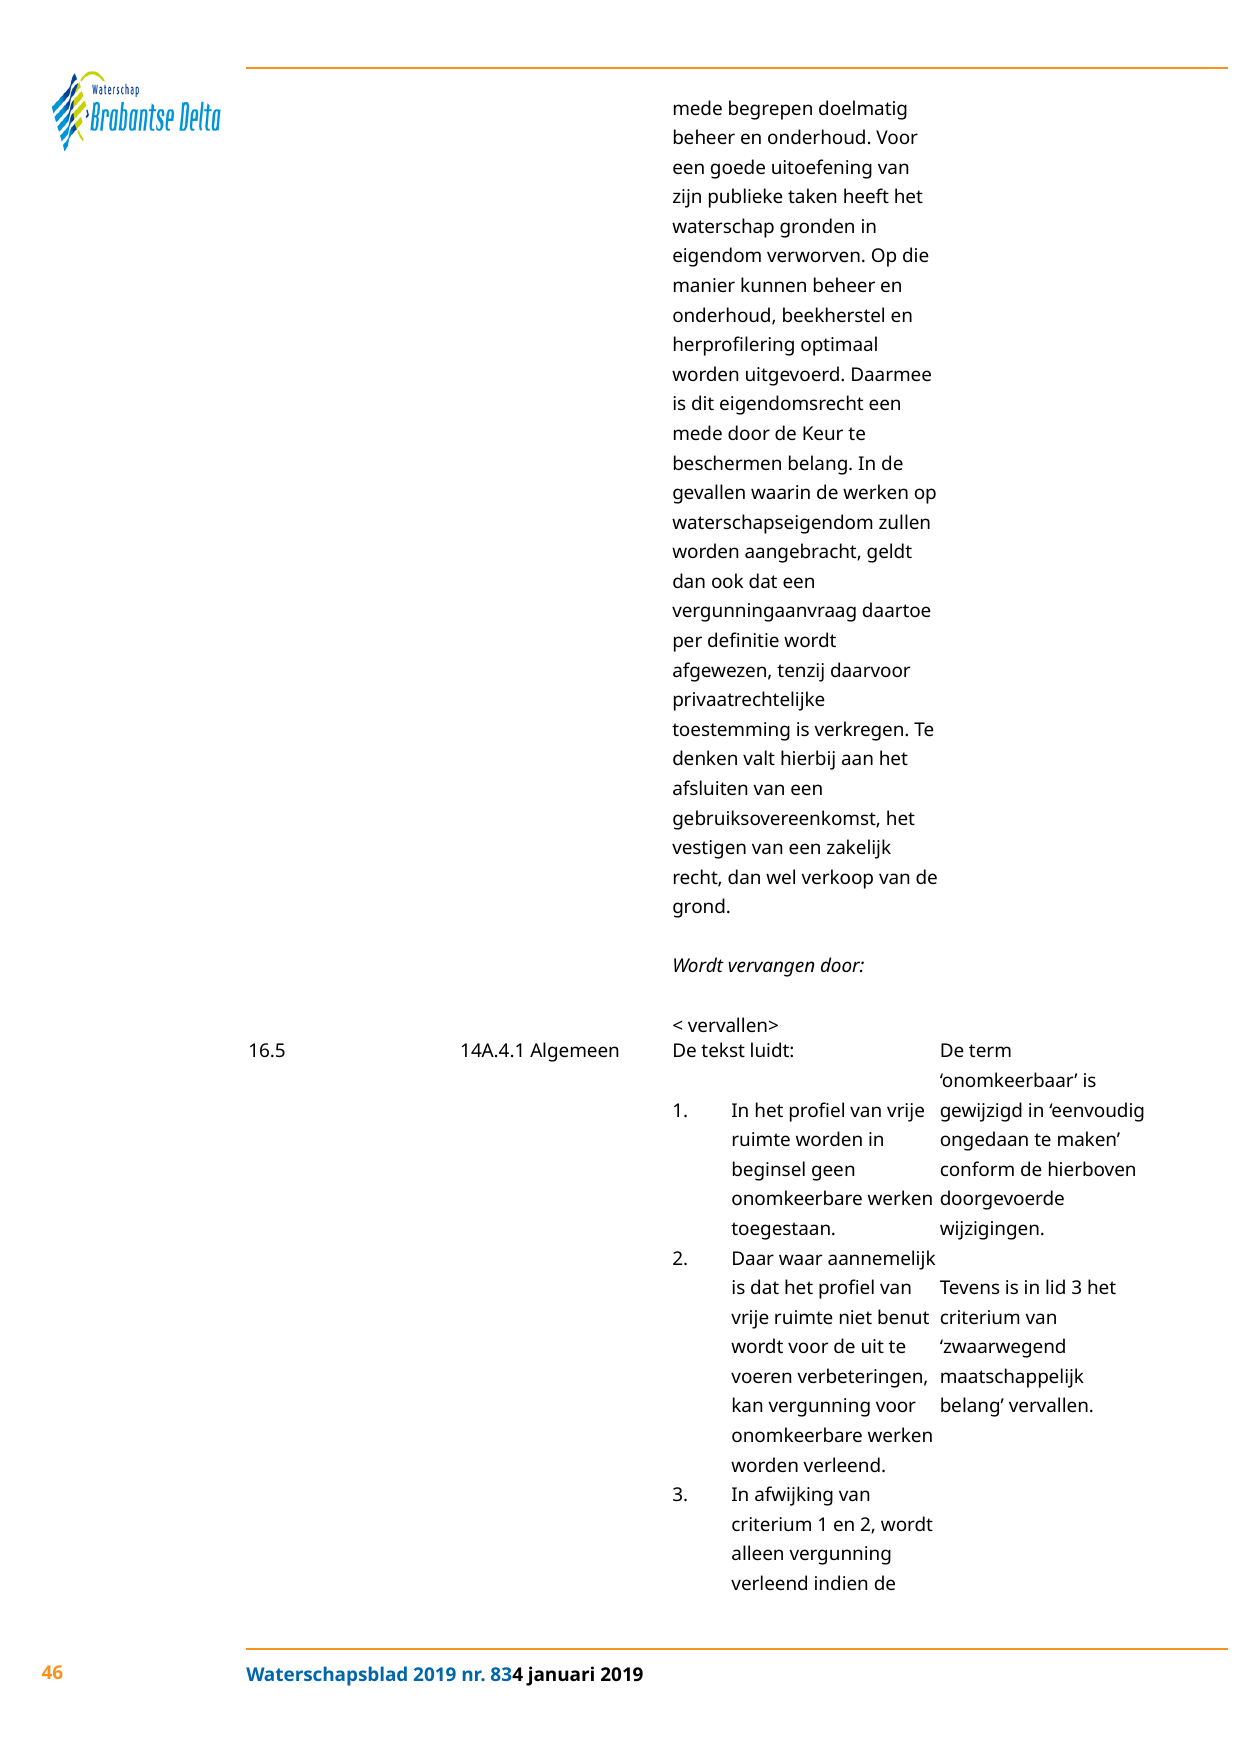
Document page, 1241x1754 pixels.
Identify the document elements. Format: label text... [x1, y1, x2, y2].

table_cell De tekst luidt: In het profiel van vrije ruimte worden in beginsel geen onomkeerbare werken toegestaan. Daar waar aannemelijk is dat het profiel van vrije ruimte niet benut wordt voor de uit te voeren verbeteringen, kan vergunning voor onomkeerbare werken worden verleend. In afwijking van criterium 1 en 2, wordt alleen vergunning verleend indien de [672, 1038, 939, 1596]
table_cell 14A.4.1 Algemeen [460, 1038, 672, 1596]
table_cell mede begrepen doelmatig beheer en onderhoud. Voor een goede uitoefening van zijn publieke taken heeft het waterschap gronden in eigendom verworven. Op die manier kunnen beheer en onderhoud, beekherstel en herprofilering optimaal worden uitgevoerd. Daarmee is dit eigendomsrecht een mede door de Keur te beschermen belang. In de gevallen waarin de werken op waterschapseigendom zullen worden aangebracht, geldt dan ook dat een vergunningaanvraag daartoe per definitie wordt afgewezen, tenzij daarvoor privaatrechtelijke toestemming is verkregen. Te denken valt hierbij aan het afsluiten van een gebruiksovereenkomst, het vestigen van een zakelijk recht, dan wel verkoop van de grond. Wordt vervangen door: < vervallen> [672, 95, 939, 1038]
table_cell De term ‘onomkeerbaar’ is gewijzigd in ‘eenvoudig ongedaan te maken’ conform de hierboven doorgevoerde wijzigingen. Tevens is in lid 3 het criterium van ‘zwaarwegend maatschappelijk belang’ vervallen. [940, 1038, 1152, 1596]
picture [41, 47, 231, 172]
table_cell [248, 95, 460, 1038]
table_cell 16.5 [248, 1038, 460, 1596]
table_cell [940, 95, 1152, 1038]
table_cell [460, 95, 672, 1038]
